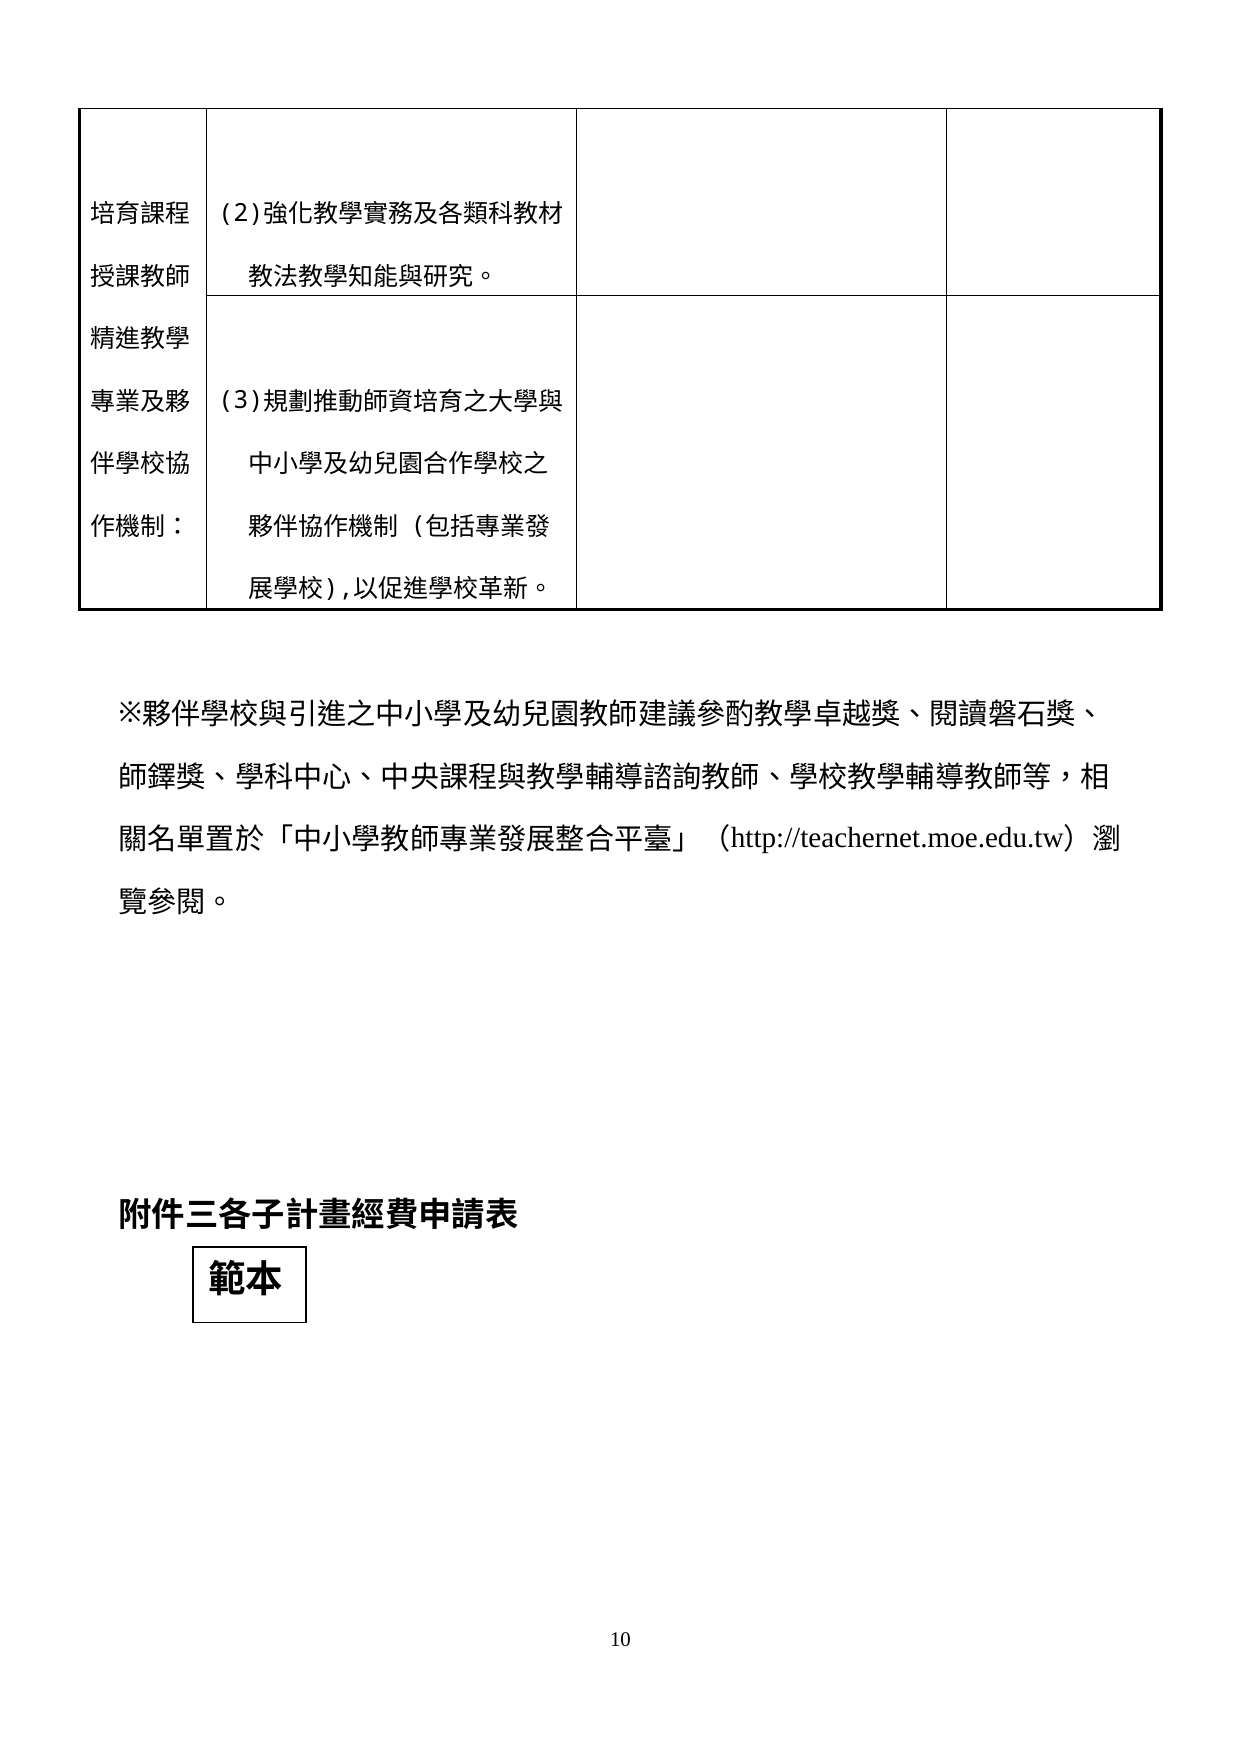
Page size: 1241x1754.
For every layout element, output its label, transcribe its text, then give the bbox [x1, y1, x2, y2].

table_cell [947, 109, 1159, 295]
text 附件三各子計畫經費申請表 [118, 1170, 1122, 1233]
table_cell 培育課程授課教師精進教學專業及夥伴學校協作機制： [81, 109, 206, 608]
table_cell (3)規劃推動師資培育之大學與中小學及幼兒園合作學校之夥伴協作機制 (包括專業發展學校),以促進學校革新。 [207, 296, 576, 608]
table_cell [577, 296, 946, 608]
text ※夥伴學校與引進之中小學及幼兒園教師建議參酌教學卓越獎、閱讀磐石獎、師鐸獎、學科中心、中央課程與教學輔導諮詢教師、學校教學輔導教師等，相關名單置於「中小學教師專業發展整合平臺」（http://teachernet.moe.edu.tw）瀏覽參閱。 [118, 670, 1122, 920]
table_cell [577, 109, 946, 295]
table_cell [947, 296, 1159, 608]
table_cell (2)強化教學實務及各類科教材教法教學知能與研究。 [207, 109, 576, 295]
